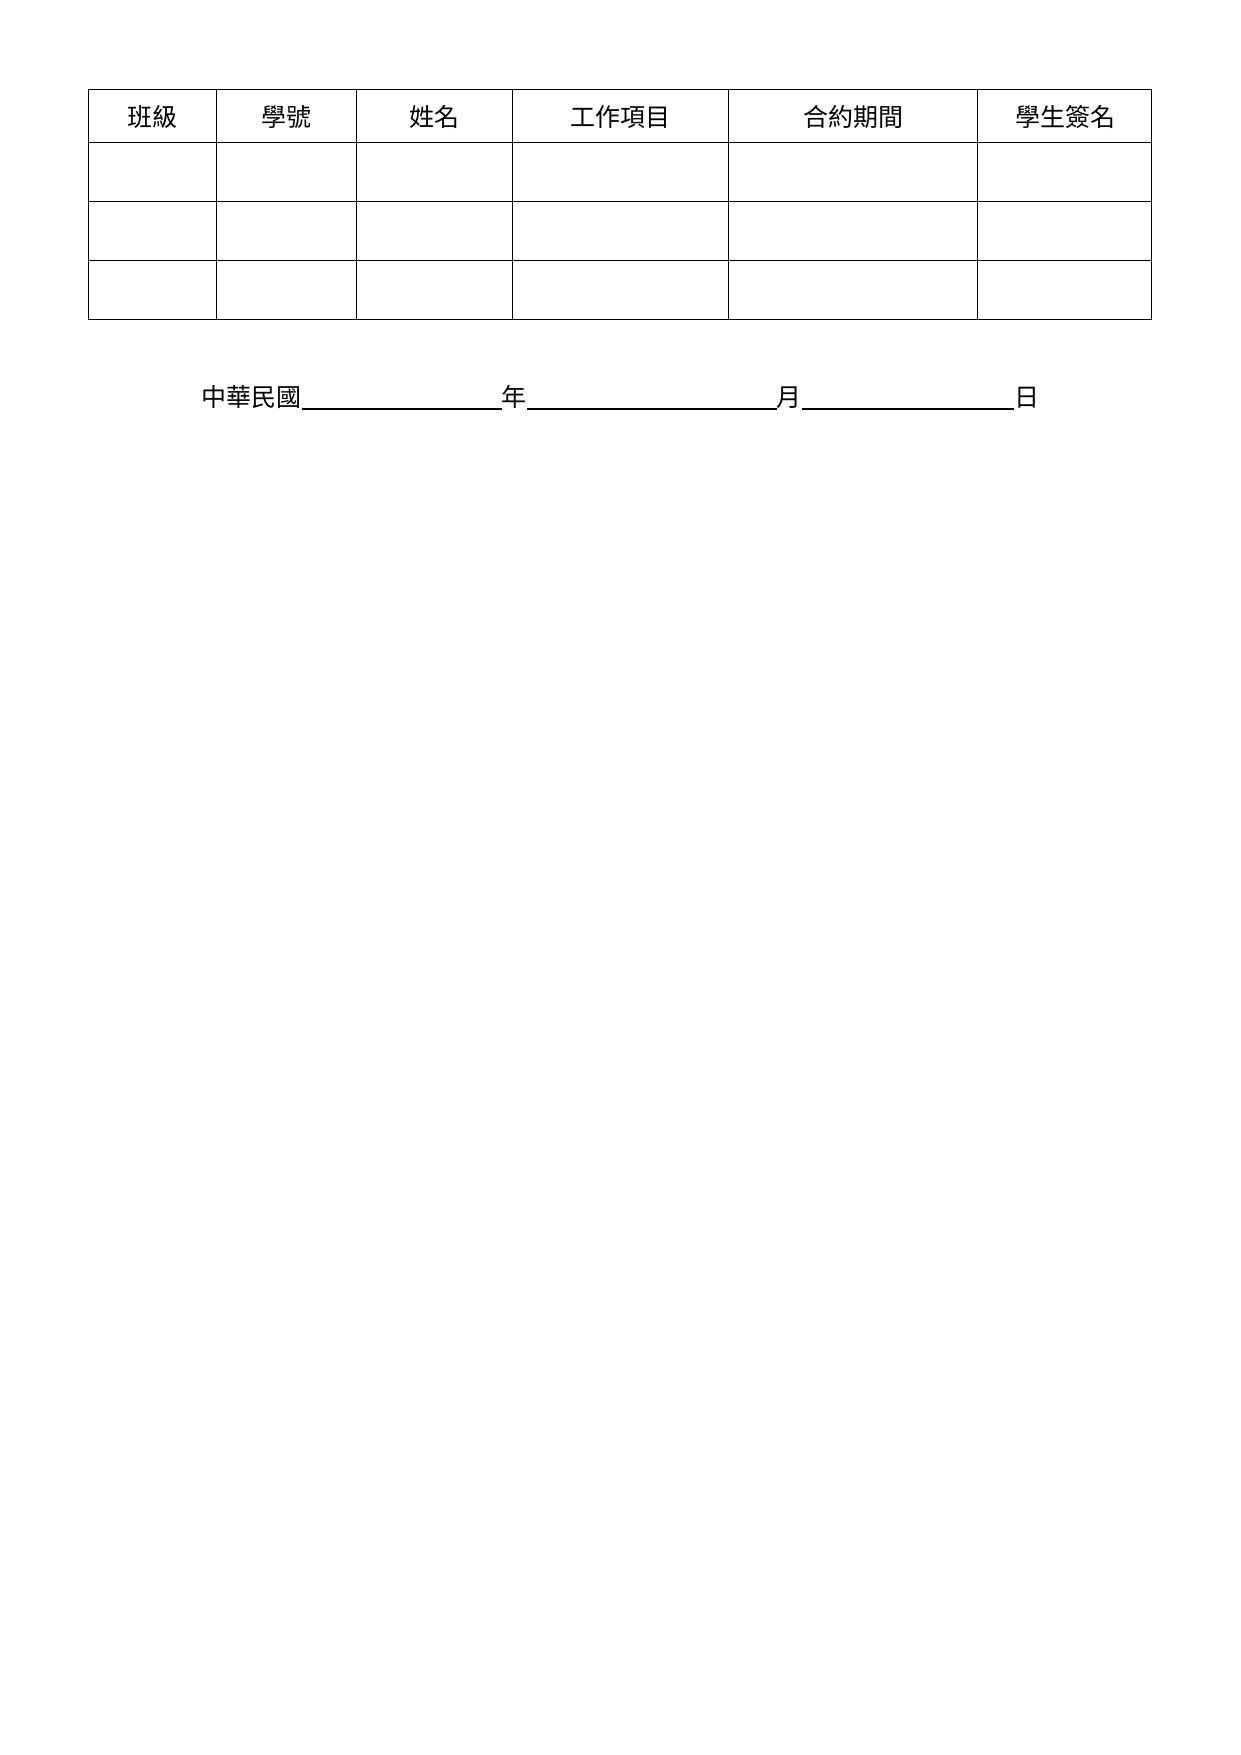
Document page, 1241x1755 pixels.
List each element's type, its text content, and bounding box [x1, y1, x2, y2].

table_cell [729, 143, 977, 201]
table_header 班級 [89, 90, 216, 142]
table_cell [729, 202, 977, 260]
table_cell [357, 202, 512, 260]
table_cell [89, 261, 216, 319]
table_cell [978, 261, 1151, 319]
table_cell [217, 261, 356, 319]
table_header 學生簽名 [978, 90, 1151, 142]
table_cell [89, 202, 216, 260]
table_cell [357, 261, 512, 319]
table_header 工作項目 [513, 90, 728, 142]
table_cell [89, 143, 216, 201]
table_cell [217, 143, 356, 201]
table_cell [513, 143, 728, 201]
table_cell [978, 143, 1151, 201]
table_cell [729, 261, 977, 319]
table_header 合約期間 [729, 90, 977, 142]
table_cell [513, 261, 728, 319]
table_header 姓名 [357, 90, 512, 142]
table_cell [513, 202, 728, 260]
table_header 學號 [217, 90, 356, 142]
table_cell [357, 143, 512, 201]
text 中華民國 年 月 日 [89, 377, 1152, 414]
table_cell [217, 202, 356, 260]
table_cell [978, 202, 1151, 260]
